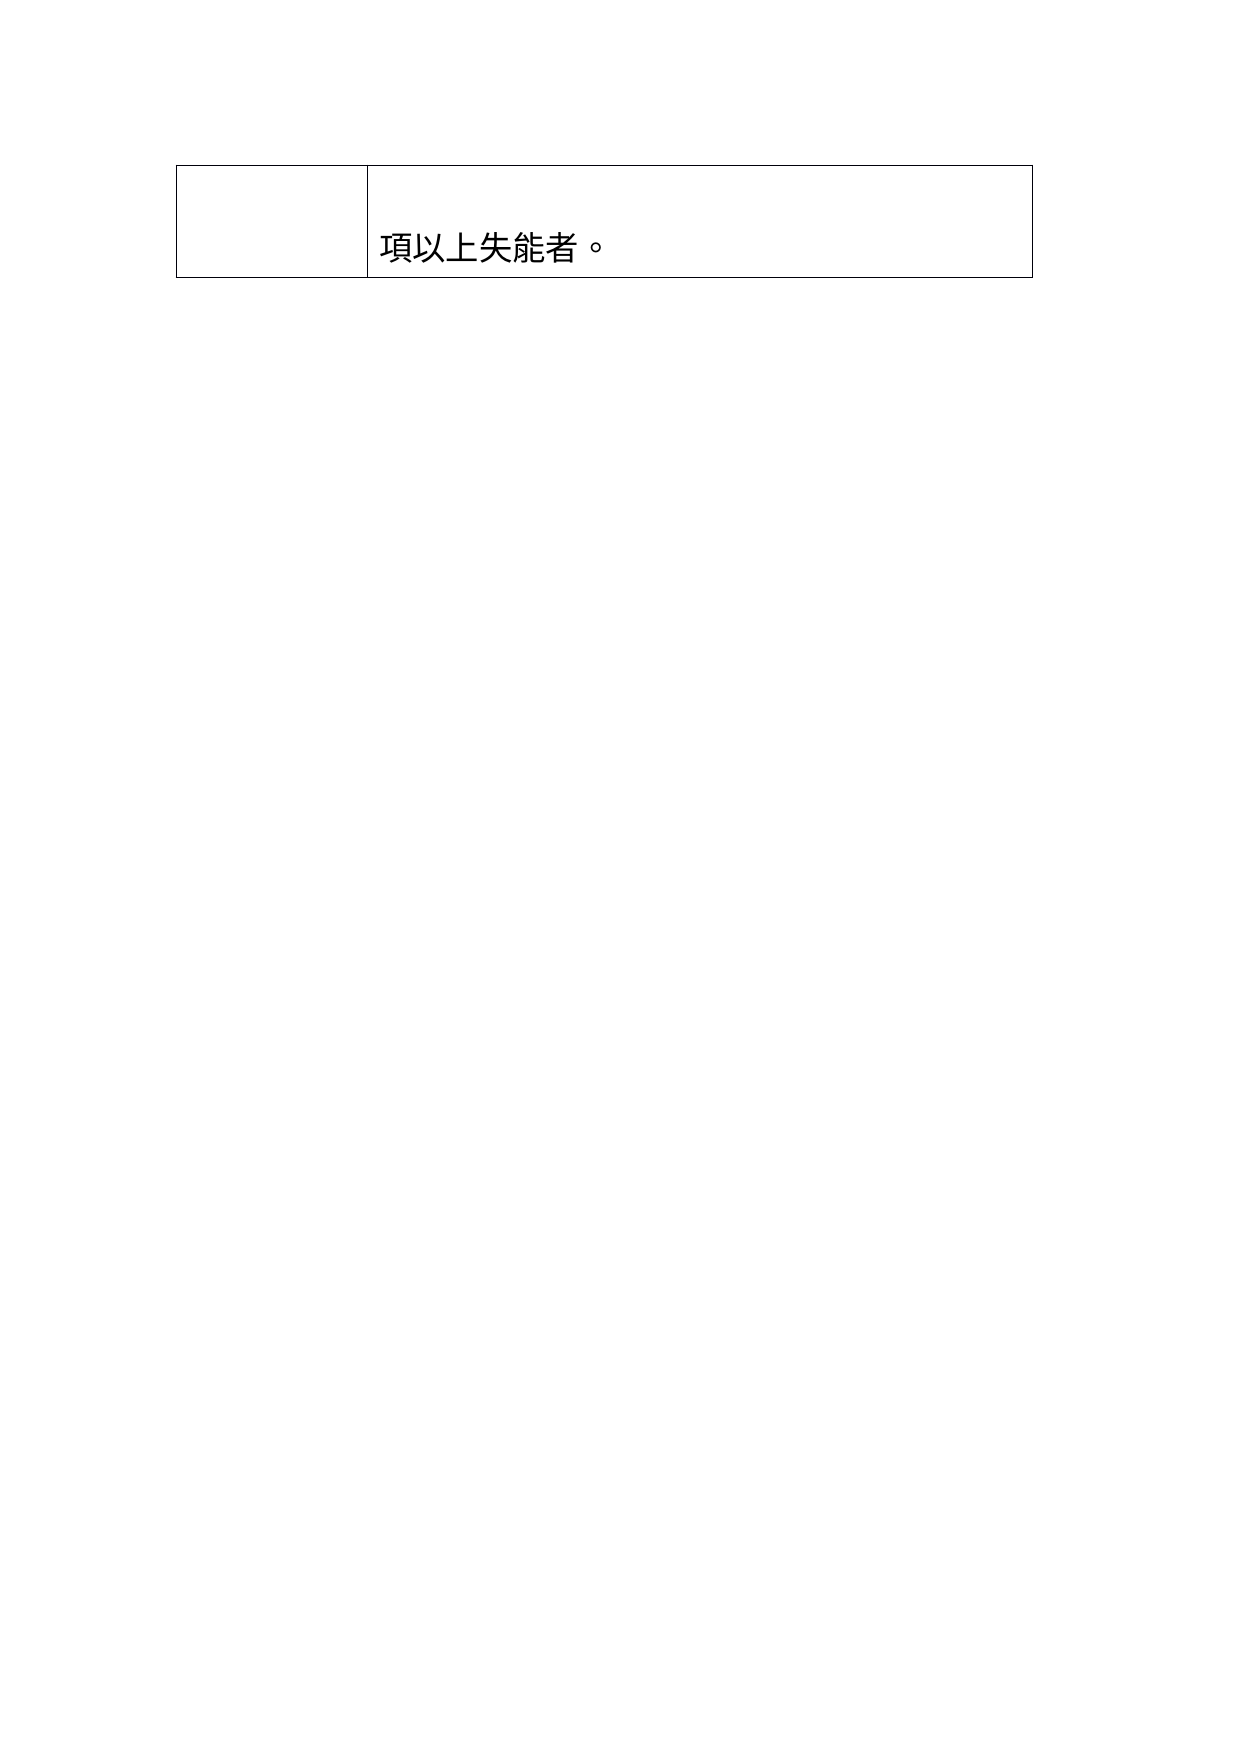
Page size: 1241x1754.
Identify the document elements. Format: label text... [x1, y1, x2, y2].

table_cell [177, 166, 367, 277]
table_cell 項以上失能者。 [368, 166, 1032, 277]
